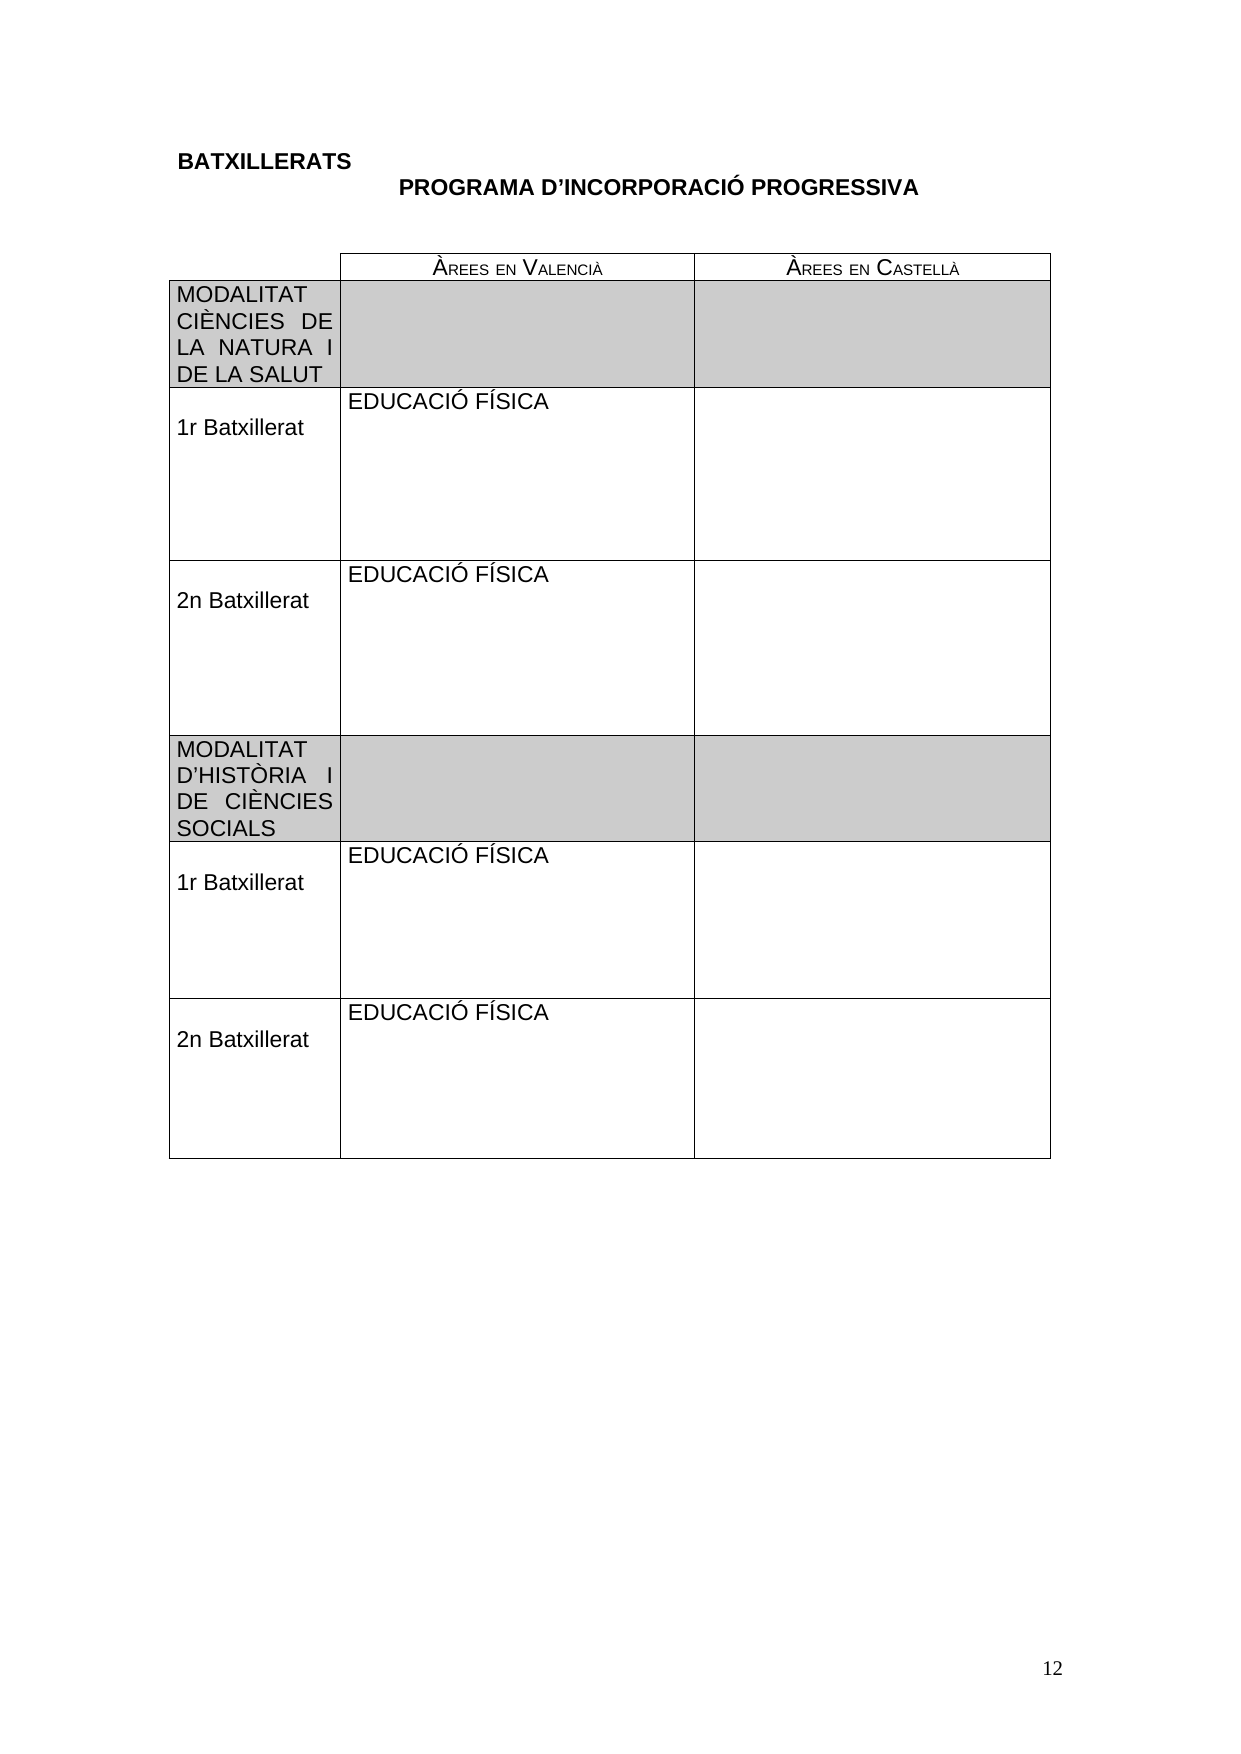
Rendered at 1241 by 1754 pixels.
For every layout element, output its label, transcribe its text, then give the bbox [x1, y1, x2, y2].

table_cell [695, 999, 1050, 1158]
table_header Àrees en Castellà [695, 254, 1050, 280]
table_cell EDUCACIÓ FÍSICA [341, 561, 694, 734]
table_cell [695, 388, 1050, 559]
table_cell 1r Batxillerat [170, 388, 340, 559]
table_cell MODALITAT D’HISTÒRIA I DE CIÈNCIES SOCIALS [170, 736, 340, 841]
text BATXILLERATS [177, 148, 1063, 174]
table_cell [695, 736, 1050, 841]
table_cell EDUCACIÓ FÍSICA [341, 388, 694, 559]
table_header [169, 253, 340, 280]
table_cell EDUCACIÓ FÍSICA [341, 842, 694, 998]
table_cell [695, 281, 1050, 387]
table_cell MODALITAT CIÈNCIES DE LA NATURA I DE LA SALUT [170, 281, 340, 387]
table_cell [695, 561, 1050, 734]
table_cell 1r Batxillerat [170, 842, 340, 998]
table_cell [695, 842, 1050, 998]
table_cell [341, 736, 694, 841]
table_cell EDUCACIÓ FÍSICA [341, 999, 694, 1158]
table_header Àrees en Valencià [341, 254, 694, 280]
table_cell 2n Batxillerat [170, 999, 340, 1158]
table_cell [341, 281, 694, 387]
table_cell 2n Batxillerat [170, 561, 340, 734]
text PROGRAMA D’INCORPORACIÓ PROGRESSIVA [369, 174, 1063, 200]
